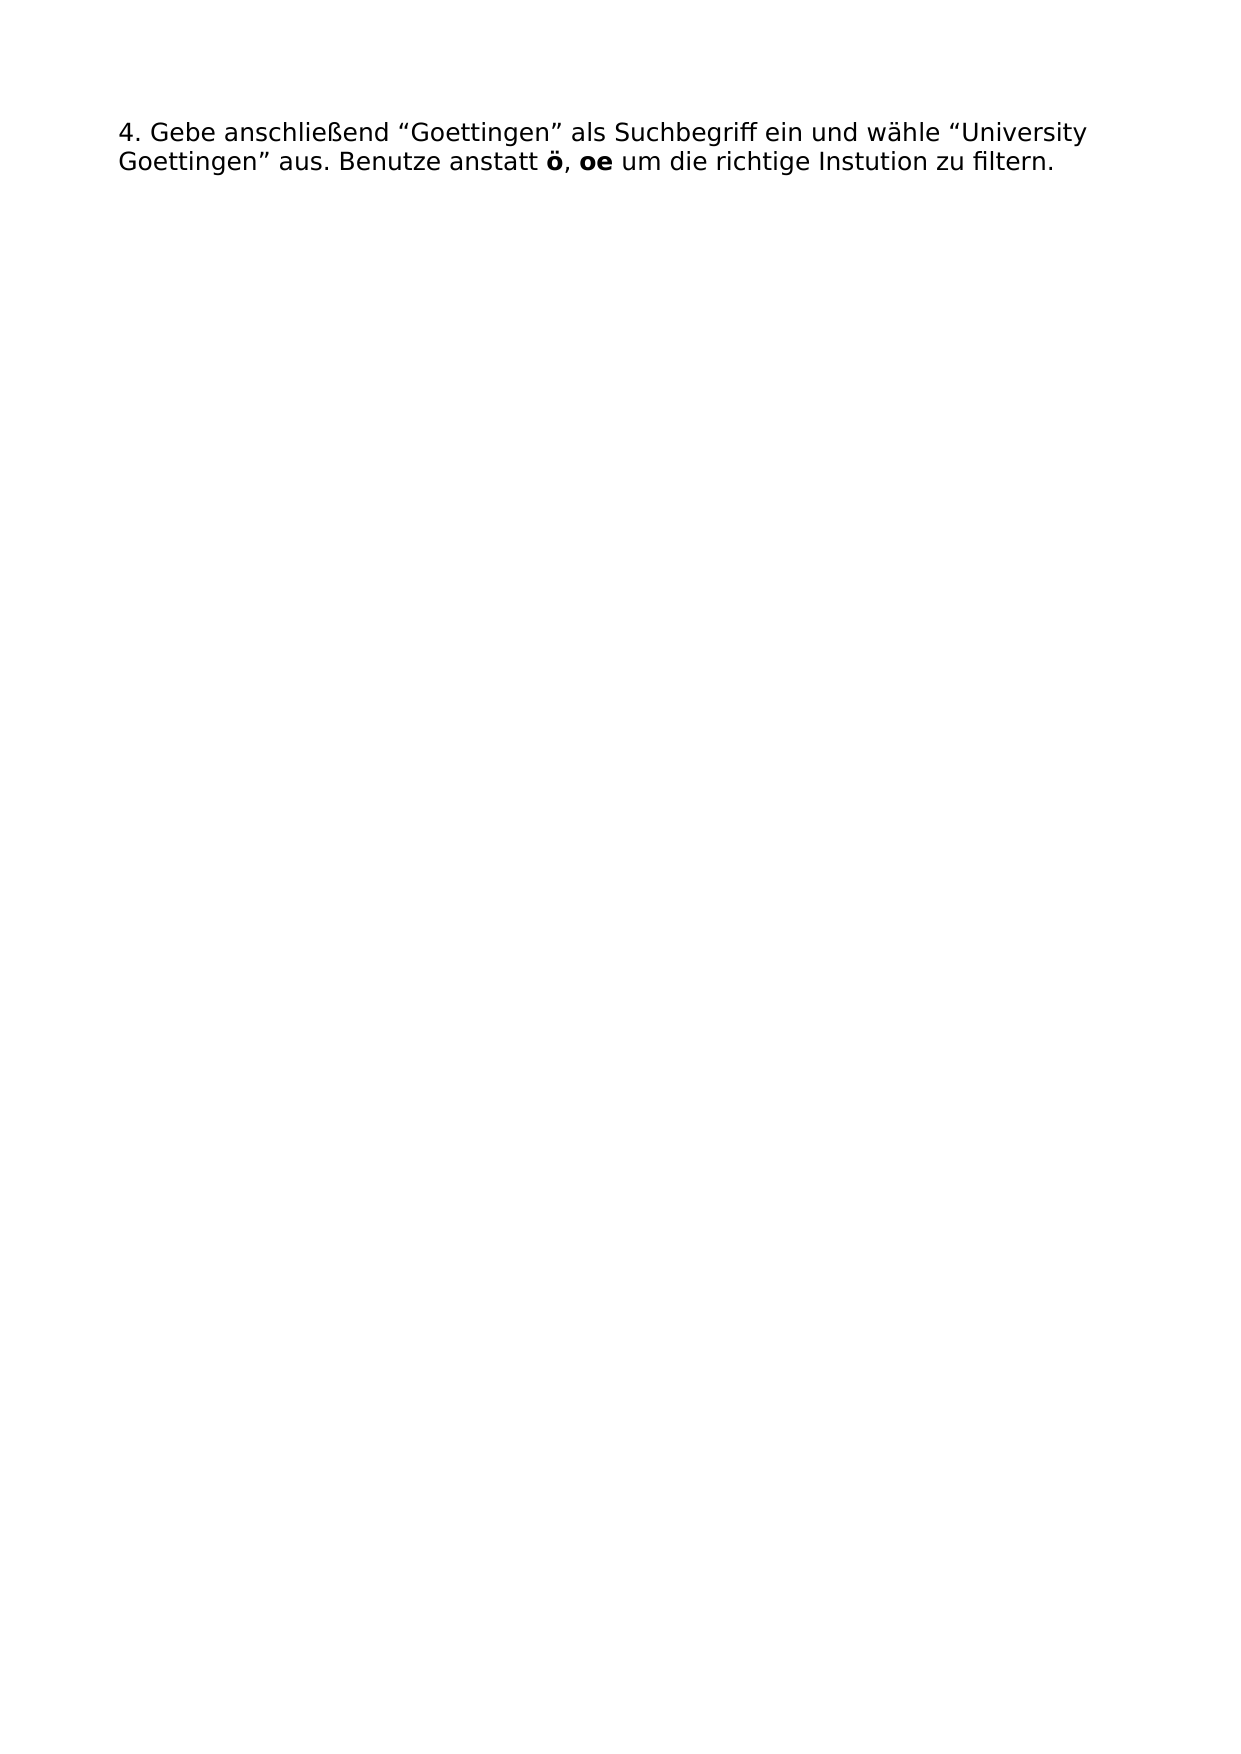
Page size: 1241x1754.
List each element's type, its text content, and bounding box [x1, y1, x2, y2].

text 4. Gebe anschließend “Goettingen” als Suchbegriff ein und wähle “University Goettingen” aus. Benutze anstatt ö, oe um die richtige Instution zu filtern. [118, 118, 1122, 176]
